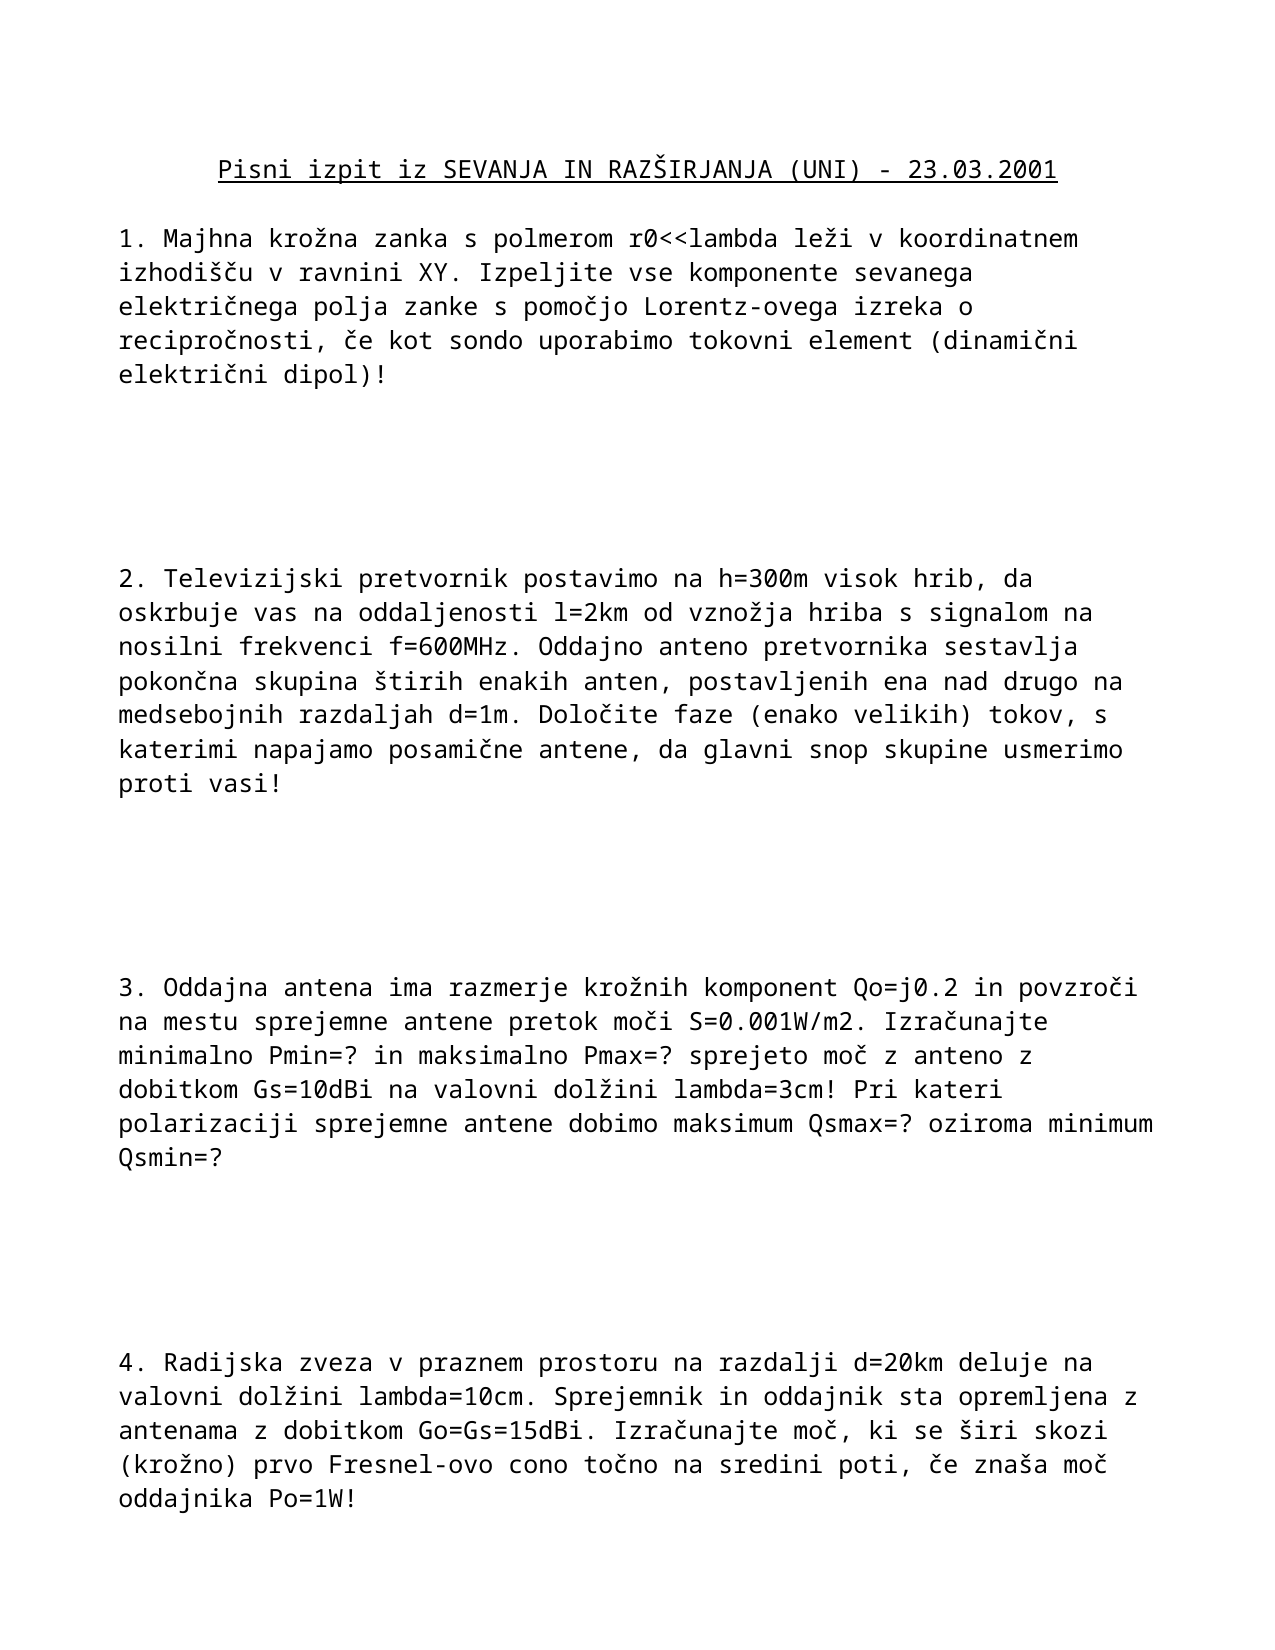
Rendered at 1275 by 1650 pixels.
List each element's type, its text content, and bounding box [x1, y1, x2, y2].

text 2. Televizijski pretvornik postavimo na h=300m visok hrib, da oskrbuje vas na oddaljenosti l=2km od vznožja hriba s signalom na nosilni frekvenci f=600MHz. Oddajno anteno pretvornika sestavlja pokončna skupina štirih enakih anten, postavljenih ena nad drugo na medsebojnih razdaljah d=1m. Določite faze (enako velikih) tokov, s katerimi napajamo posamične antene, da glavni snop skupine usmerimo proti vasi! [118, 561, 1157, 799]
text 3. Oddajna antena ima razmerje krožnih komponent Qo=j0.2 in povzroči na mestu sprejemne antene pretok moči S=0.001W/m2. Izračunajte minimalno Pmin=? in maksimalno Pmax=? sprejeto moč z anteno z dobitkom Gs=10dBi na valovni dolžini lambda=3cm! Pri kateri polarizaciji sprejemne antene dobimo maksimum Qsmax=? oziroma minimum Qsmin=? [118, 970, 1157, 1174]
text 4. Radijska zveza v praznem prostoru na razdalji d=20km deluje na valovni dolžini lambda=10cm. Sprejemnik in oddajnik sta opremljena z antenama z dobitkom Go=Gs=15dBi. Izračunajte moč, ki se širi skozi (krožno) prvo Fresnel-ovo cono točno na sredini poti, če znaša moč oddajnika Po=1W! [118, 1344, 1157, 1515]
text Pisni izpit iz SEVANJA IN RAZŠIRJANJA (UNI) - 23.03.2001 [118, 152, 1157, 186]
text 1. Majhna krožna zanka s polmerom r0<<lambda leži v koordinatnem izhodišču v ravnini XY. Izpeljite vse komponente sevanega električnega polja zanke s pomočjo Lorentz-ovega izreka o recipročnosti, če kot sondo uporabimo tokovni element (dinamični električni dipol)! [118, 220, 1157, 391]
